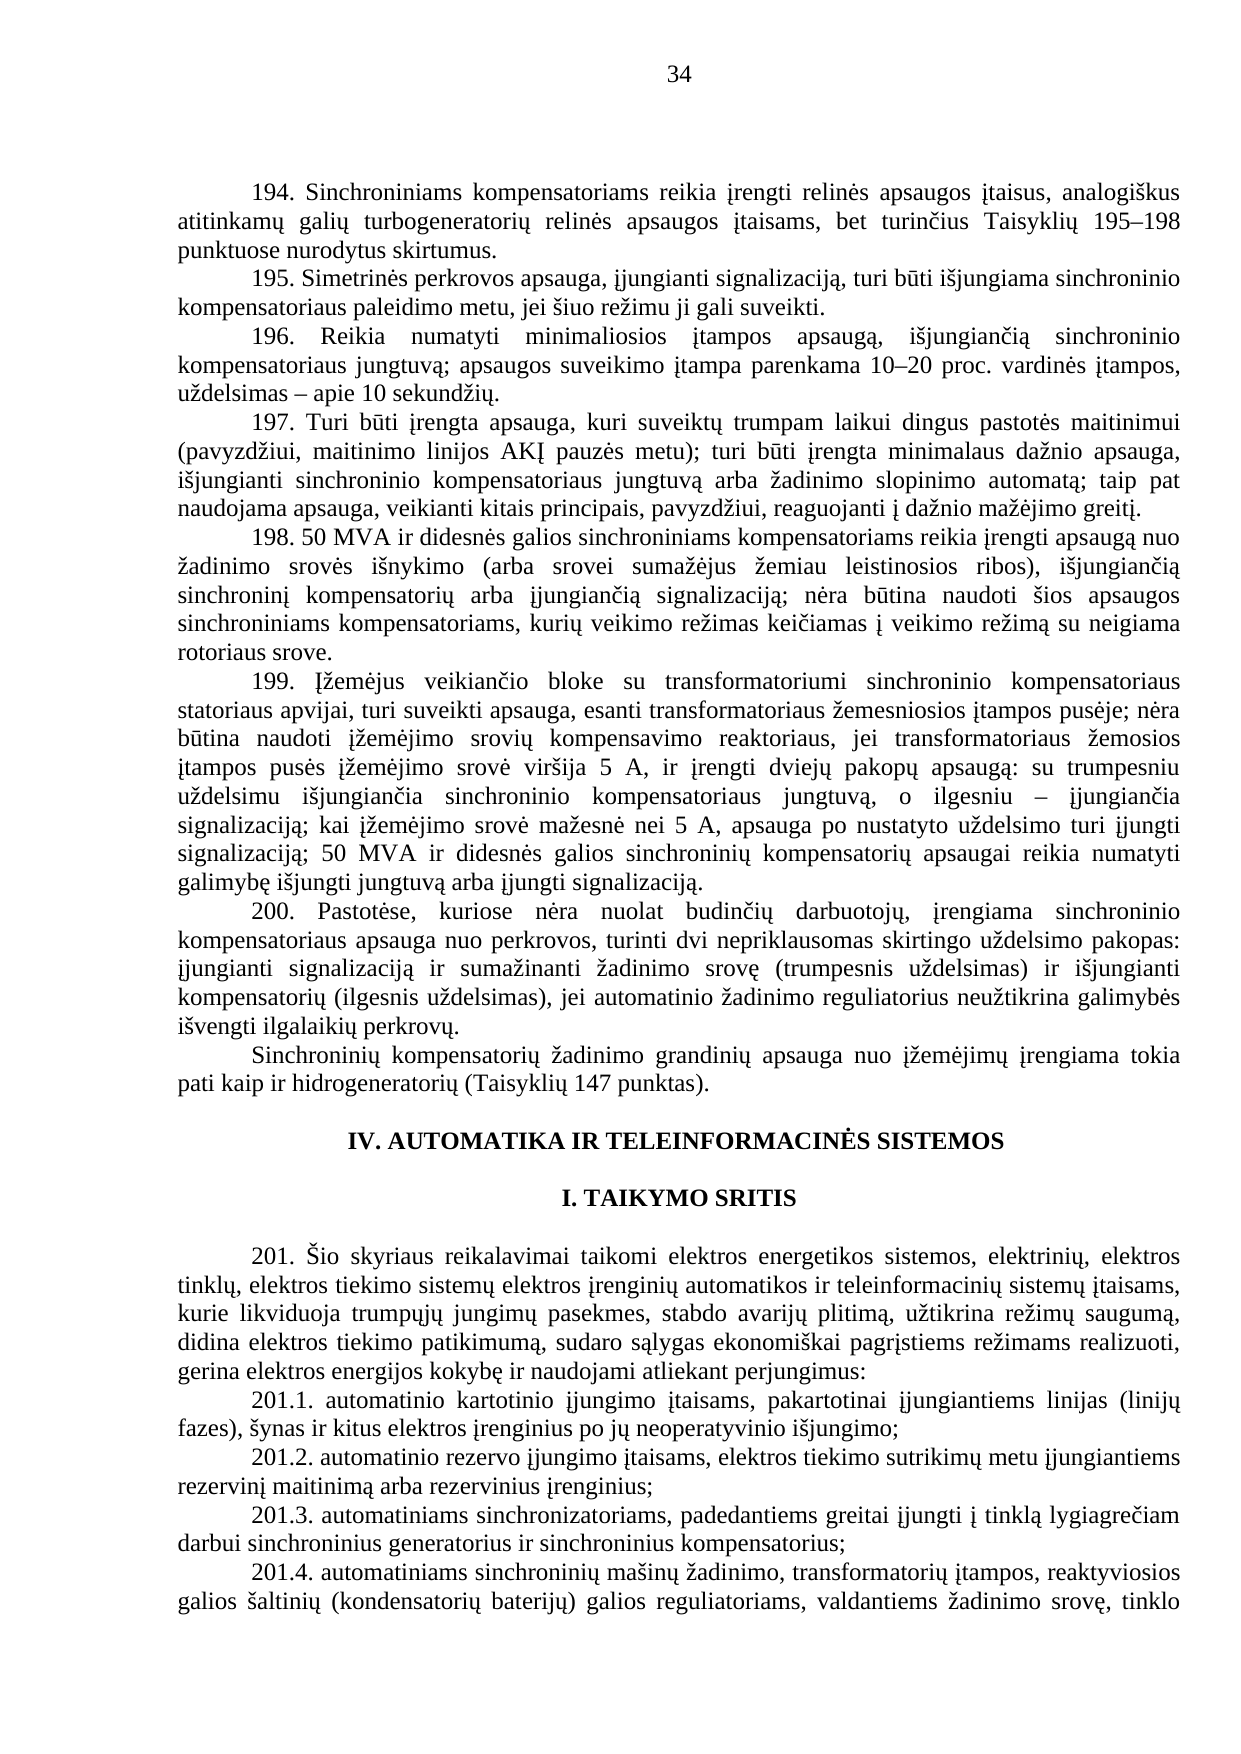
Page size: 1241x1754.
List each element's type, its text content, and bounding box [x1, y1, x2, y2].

text IV. AUTOMATIKA IR TELEINFORMACINĖS SISTEMOS [177, 1126, 1181, 1155]
text 195. Simetrinės perkrovos apsauga, įjungianti signalizaciją, turi būti išjungiama sinchroninio kompensatoriaus paleidimo metu, jei šiuo režimu ji gali suveikti. [177, 263, 1181, 321]
text 201.4. automatiniams sinchroninių mašinų žadinimo, transformatorių įtampos, reaktyviosios galios šaltinių (kondensatorių baterijų) galios reguliatoriams, valdantiems žadinimo srovę, tinklo [177, 1557, 1181, 1615]
text Sinchroninių kompensatorių žadinimo grandinių apsauga nuo įžemėjimų įrengiama tokia pati kaip ir hidrogeneratorių (Taisyklių 147 punktas). [177, 1040, 1181, 1097]
text 201.3. automatiniams sinchronizatoriams, padedantiems greitai įjungti į tinklą lygiagrečiam darbui sinchroninius generatorius ir sinchroninius kompensatorius; [177, 1500, 1181, 1557]
text I. TAIKYMO SRITIS [177, 1183, 1181, 1212]
text 199. Įžemėjus veikiančio bloke su transformatoriumi sinchroninio kompensatoriaus statoriaus apvijai, turi suveikti apsauga, esanti transformatoriaus žemesniosios įtampos pusėje; nėra būtina naudoti įžemėjimo srovių kompensavimo reaktoriaus, jei transformatoriaus žemosios įtampos pusės įžemėjimo srovė viršija 5 A, ir įrengti dviejų pakopų apsaugą: su trumpesniu uždelsimu išjungiančia sinchroninio kompensatoriaus jungtuvą, o ilgesniu – įjungiančia signalizaciją; kai įžemėjimo srovė mažesnė nei 5 A, apsauga po nustatyto uždelsimo turi įjungti signalizaciją; 50 MVA ir didesnės galios sinchroninių kompensatorių apsaugai reikia numatyti galimybę išjungti jungtuvą arba įjungti signalizaciją. [177, 666, 1181, 896]
text 196. Reikia numatyti minimaliosios įtampos apsaugą, išjungiančią sinchroninio kompensatoriaus jungtuvą; apsaugos suveikimo įtampa parenkama 10–20 proc. vardinės įtampos, uždelsimas – apie 10 sekundžių. [177, 321, 1181, 407]
text 200. Pastotėse, kuriose nėra nuolat budinčių darbuotojų, įrengiama sinchroninio kompensatoriaus apsauga nuo perkrovos, turinti dvi nepriklausomas skirtingo uždelsimo pakopas: įjungianti signalizaciją ir sumažinanti žadinimo srovę (trumpesnis uždelsimas) ir išjungianti kompensatorių (ilgesnis uždelsimas), jei automatinio žadinimo reguliatorius neužtikrina galimybės išvengti ilgalaikių perkrovų. [177, 896, 1181, 1040]
text 197. Turi būti įrengta apsauga, kuri suveiktų trumpam laikui dingus pastotės maitinimui (pavyzdžiui, maitinimo linijos AKĮ pauzės metu); turi būti įrengta minimalaus dažnio apsauga, išjungianti sinchroninio kompensatoriaus jungtuvą arba žadinimo slopinimo automatą; taip pat naudojama apsauga, veikianti kitais principais, pavyzdžiui, reaguojanti į dažnio mažėjimo greitį. [177, 407, 1181, 522]
text 198. 50 MVA ir didesnės galios sinchroniniams kompensatoriams reikia įrengti apsaugą nuo žadinimo srovės išnykimo (arba srovei sumažėjus žemiau leistinosios ribos), išjungiančią sinchroninį kompensatorių arba įjungiančią signalizaciją; nėra būtina naudoti šios apsaugos sinchroniniams kompensatoriams, kurių veikimo režimas keičiamas į veikimo režimą su neigiama rotoriaus srove. [177, 522, 1181, 666]
text 194. Sinchroniniams kompensatoriams reikia įrengti relinės apsaugos įtaisus, analogiškus atitinkamų galių turbogeneratorių relinės apsaugos įtaisams, bet turinčius Taisyklių 195–198 punktuose nurodytus skirtumus. [177, 177, 1181, 263]
text 201.2. automatinio rezervo įjungimo įtaisams, elektros tiekimo sutrikimų metu įjungiantiems rezervinį maitinimą arba rezervinius įrenginius; [177, 1442, 1181, 1500]
text 201.1. automatinio kartotinio įjungimo įtaisams, pakartotinai įjungiantiems linijas (linijų fazes), šynas ir kitus elektros įrenginius po jų neoperatyvinio išjungimo; [177, 1385, 1181, 1442]
text 201. Šio skyriaus reikalavimai taikomi elektros energetikos sistemos, elektrinių, elektros tinklų, elektros tiekimo sistemų elektros įrenginių automatikos ir teleinformacinių sistemų įtaisams, kurie likviduoja trumpųjų jungimų pasekmes, stabdo avarijų plitimą, užtikrina režimų saugumą, didina elektros tiekimo patikimumą, sudaro sąlygas ekonomiškai pagrįstiems režimams realizuoti, gerina elektros energijos kokybę ir naudojami atliekant perjungimus: [177, 1241, 1181, 1385]
